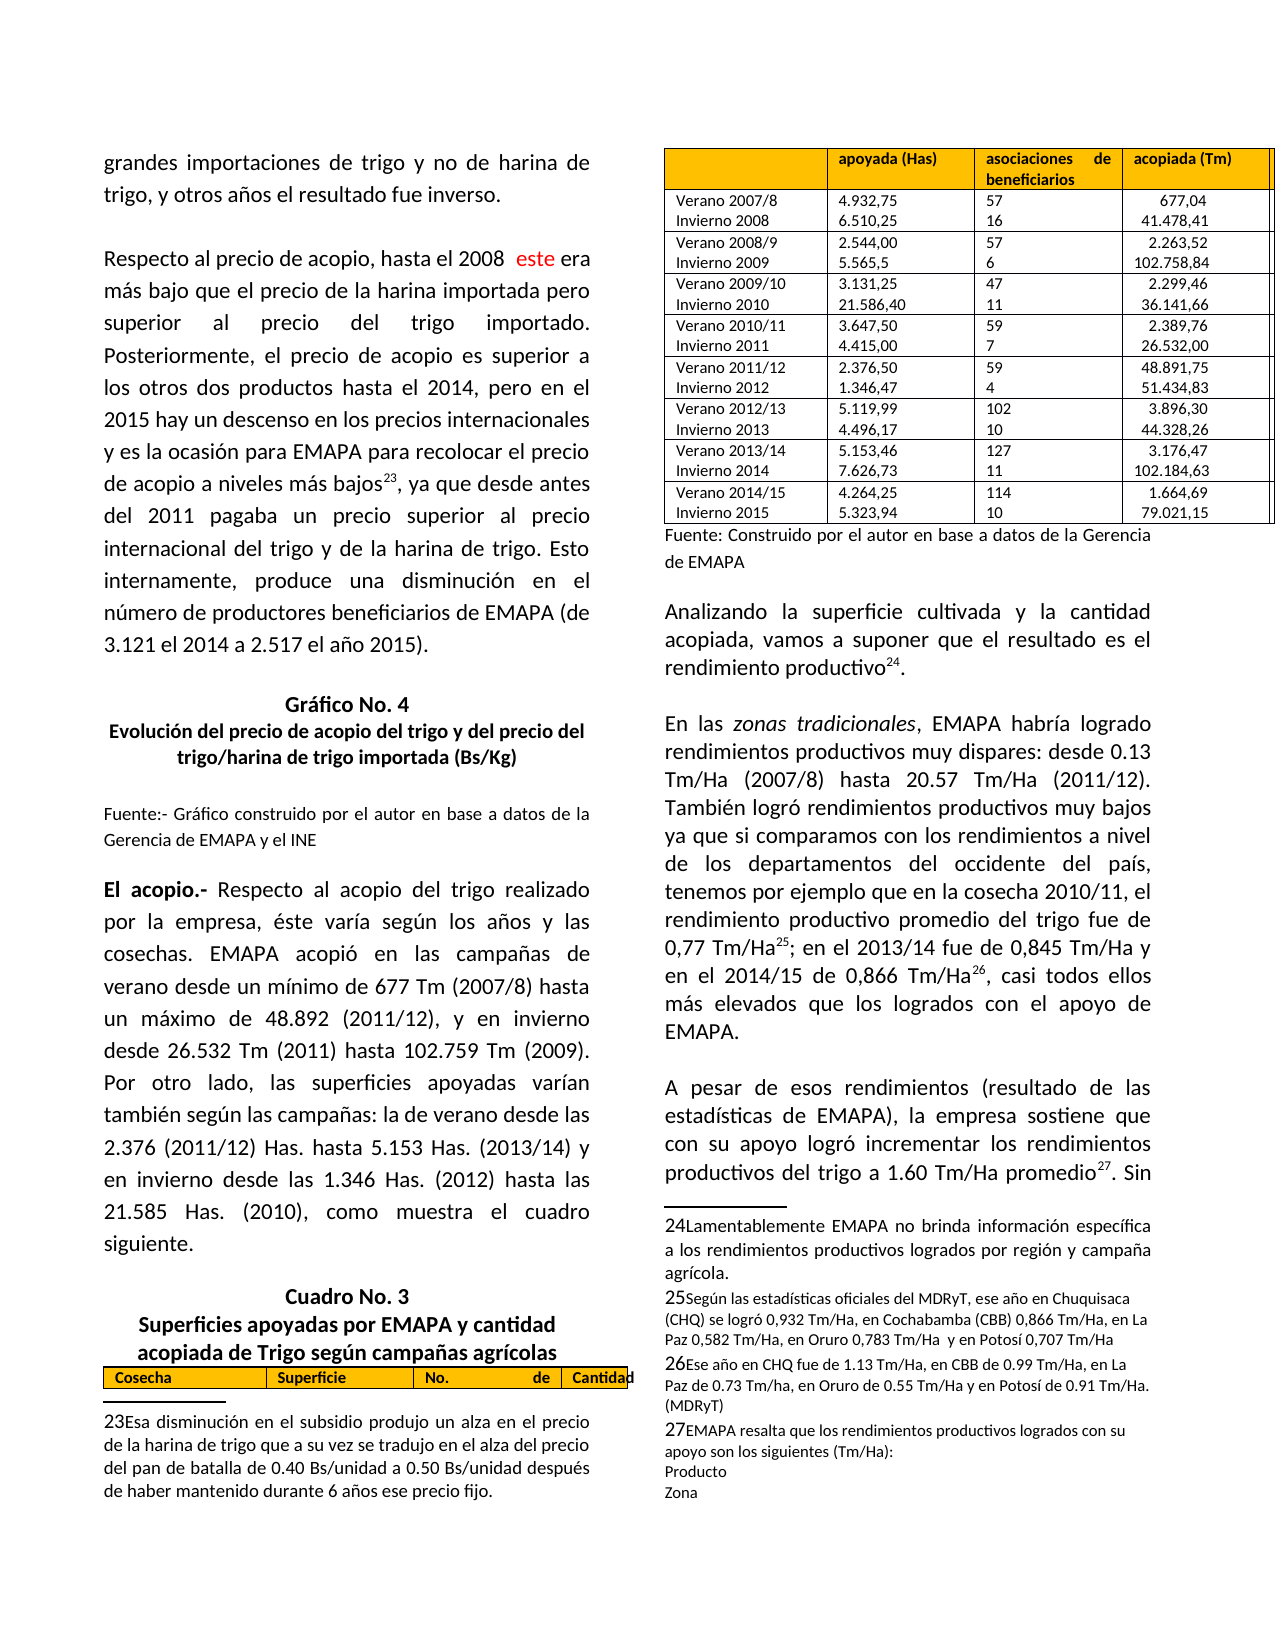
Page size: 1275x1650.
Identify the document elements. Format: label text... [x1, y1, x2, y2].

table_cell 1.664,69 79.021,15 [1123, 482, 1269, 523]
table_cell 2.544,00 5.565,5 [828, 232, 974, 273]
table_cell 5.119,99 4.496,17 [828, 399, 974, 439]
table_cell 57 6 [975, 232, 1122, 273]
table_cell 102 10 [975, 399, 1122, 439]
table_cell 4.264,25 5.323,94 [828, 482, 974, 523]
table_header apoyada (Has) [828, 149, 974, 189]
table_cell 4.932,75 6.510,25 [828, 190, 974, 231]
table_cell 14.84 [1270, 482, 1274, 523]
table_cell Verano 2009/10 Invierno 2010 [665, 274, 827, 314]
table_cell 59 4 [975, 357, 1122, 398]
text En las zonas tradicionales, EMAPA habría logrado rendimientos productivos muy dispares: desde 0.13 Tm/Ha (2007/8) hasta 20.57 Tm/Ha (2011/12). También logró rendimientos productivos muy bajos ya que si comparamos con los rendimientos a nivel de los departamentos del occidente del país, tenemos por ejemplo que en la cosecha 2010/11, el rendimiento productivo promedio del trigo fue de 0,77 Tm/Ha; en el 2013/14 fue de 0,845 Tm/Ha y en el 2014/15 de 0,866 Tm/Ha, casi todos ellos más elevados que los logrados con el apoyo de EMAPA. [664, 709, 1152, 1046]
text Esa disminución en el subsidio produjo un alza en el precio de la harina de trigo que a su vez se tradujo en el alza del precio del pan de batalla de 0.40 Bs/unidad a 0.50 Bs/unidad después de haber mantenido durante 6 años ese precio fijo. [103, 1408, 591, 1502]
table_cell 3.131,25 21.586,40 [828, 274, 974, 314]
text Fuente:- Gráfico construido por el autor en base a datos de la Gerencia de EMAPA y el INE [103, 802, 591, 851]
table_cell 5.153,46 7.626,73 [828, 440, 974, 481]
table_cell Verano 2008/9 Invierno 2009 [665, 232, 827, 273]
table_cell Verano 2012/13 Invierno 2013 [665, 399, 827, 439]
table_cell Verano 2013/14 Invierno 2014 [665, 440, 827, 481]
text Zona [664, 1482, 1152, 1502]
text El acopio.- Respecto al acopio del trigo realizado por la empresa, éste varía según los años y las cosechas. EMAPA acopió en las campañas de verano desde un mínimo de 677 Tm (2007/8) hasta un máximo de 48.892 (2011/12), y en invierno desde 26.532 Tm (2011) hasta 102.759 Tm (2009). Por otro lado, las superficies apoyadas varían también según las campañas: la de verano desde las 2.376 (2011/12) Has. hasta 5.153 Has. (2013/14) y en invierno desde las 1.346 Has. (2012) hasta las 21.585 Has. (2010), como muestra el cuadro siguiente. [103, 875, 591, 1257]
text Fuente: Construido por el autor en base a datos de la Gerencia de EMAPA [664, 524, 1152, 573]
table_cell 18.41 [1270, 232, 1274, 273]
table_cell 59 7 [975, 315, 1122, 356]
table_cell 2.299,46 36.141,66 [1123, 274, 1269, 314]
table_cell 48.891,75 51.434,83 [1123, 357, 1269, 398]
text Producto [664, 1462, 1152, 1482]
table_cell Verano 2007/8 Invierno 2008 [665, 190, 827, 231]
table_cell 47 11 [975, 274, 1122, 314]
text Evolución del precio de acopio del trigo y del precio del trigo/harina de trigo importada (Bs/Kg) [103, 719, 591, 769]
text Cuadro No. 3 [103, 1282, 591, 1310]
text Según las estadísticas oficiales del MDRyT, ese año en Chuquisaca (CHQ) se logró 0,932 Tm/Ha, en Cochabamba (CBB) 0,866 Tm/Ha, en La Paz 0,582 Tm/Ha, en Oruro 0,783 Tm/Ha y en Potosí 0,707 Tm/Ha [664, 1284, 1152, 1350]
text Respecto al precio de acopio, hasta el 2008 este era más bajo que el precio de la harina importada pero superior al precio del trigo importado. Posteriormente, el precio de acopio es superior a los otros dos productos hasta el 2014, pero en el 2015 hay un descenso en los precios internacionales y es la ocasión para EMAPA para recolocar el precio de acopio a niveles más bajos, ya que desde antes del 2011 pagaba un precio superior al precio internacional del trigo y de la harina de trigo. Esto internamente, produce una disminución en el número de productores beneficiarios de EMAPA (de 3.121 el 2014 a 2.517 el año 2015). [103, 244, 591, 658]
table_cell 2.389,76 26.532,00 [1123, 315, 1269, 356]
table_cell 3.896,30 44.328,26 [1123, 399, 1269, 439]
text grandes importaciones de trigo y no de harina de trigo, y otros años el resultado fue inverso. [103, 148, 591, 208]
text Analizando la superficie cultivada y la cantidad acopiada, vamos a suponer que el resultado es el rendimiento productivo. [664, 597, 1152, 681]
table_cell 13.39 [1270, 440, 1274, 481]
table_cell Verano 2010/11 Invierno 2011 [665, 315, 827, 356]
table_cell 6.37 [1270, 190, 1274, 231]
table_header [665, 149, 827, 189]
table_header No. de [414, 1368, 561, 1388]
table_cell 1.67 [1270, 274, 1274, 314]
table_cell 127 11 [975, 440, 1122, 481]
table_header Superficie [267, 1368, 413, 1388]
table_cell 38.19 [1270, 357, 1274, 398]
table_cell 677,04 41.478,41 [1123, 190, 1269, 231]
table_cell 2.263,52 102.758,84 [1123, 232, 1269, 273]
table_cell Verano 2014/15 Invierno 2015 [665, 482, 827, 523]
table_header asociaciones de beneficiarios [975, 149, 1122, 189]
table_header Cantidad acopiada (Tm) [562, 1368, 627, 1388]
text Ese año en CHQ fue de 1.13 Tm/Ha, en CBB de 0.99 Tm/Ha, en La Paz de 0.73 Tm/ha, en Oruro de 0.55 Tm/Ha y en Potosí de 0.91 Tm/Ha. (MDRyT) [664, 1350, 1152, 1416]
table_cell Verano 2011/12 Invierno 2012 [665, 357, 827, 398]
table_cell 114 10 [975, 482, 1122, 523]
text Lamentablemente EMAPA no brinda información específica a los rendimientos productivos logrados por región y campaña agrícola. [664, 1213, 1152, 1284]
table_cell 3.647,50 4.415,00 [828, 315, 974, 356]
table_header Cantidad acopiada (Tm) [1123, 149, 1269, 189]
text A pesar de esos rendimientos (resultado de las estadísticas de EMAPA), la empresa sostiene que con su apoyo logró incrementar los rendimientos productivos del trigo a 1.60 Tm/Ha promedio. Sin embargo, la cantidad de trigo cosechada es menor que la cantidad vendida a EMAPA. [664, 1073, 1152, 1186]
table_header Cosecha [104, 1368, 266, 1388]
text Gráfico No. 4 [103, 691, 591, 719]
text Superficies apoyadas por EMAPA y cantidad acopiada de Trigo según campañas agrícolas [103, 1310, 591, 1366]
table_cell 9.85 [1270, 399, 1274, 439]
table_cell 6,00 [1270, 315, 1274, 356]
table_cell 57 16 [975, 190, 1122, 231]
text EMAPA resalta que los rendimientos productivos logrados con su apoyo son los siguientes (Tm/Ha): [664, 1416, 1152, 1462]
table_cell 3.176,47 102.184,63 [1123, 440, 1269, 481]
table_cell 2.376,50 1.346,47 [828, 357, 974, 398]
